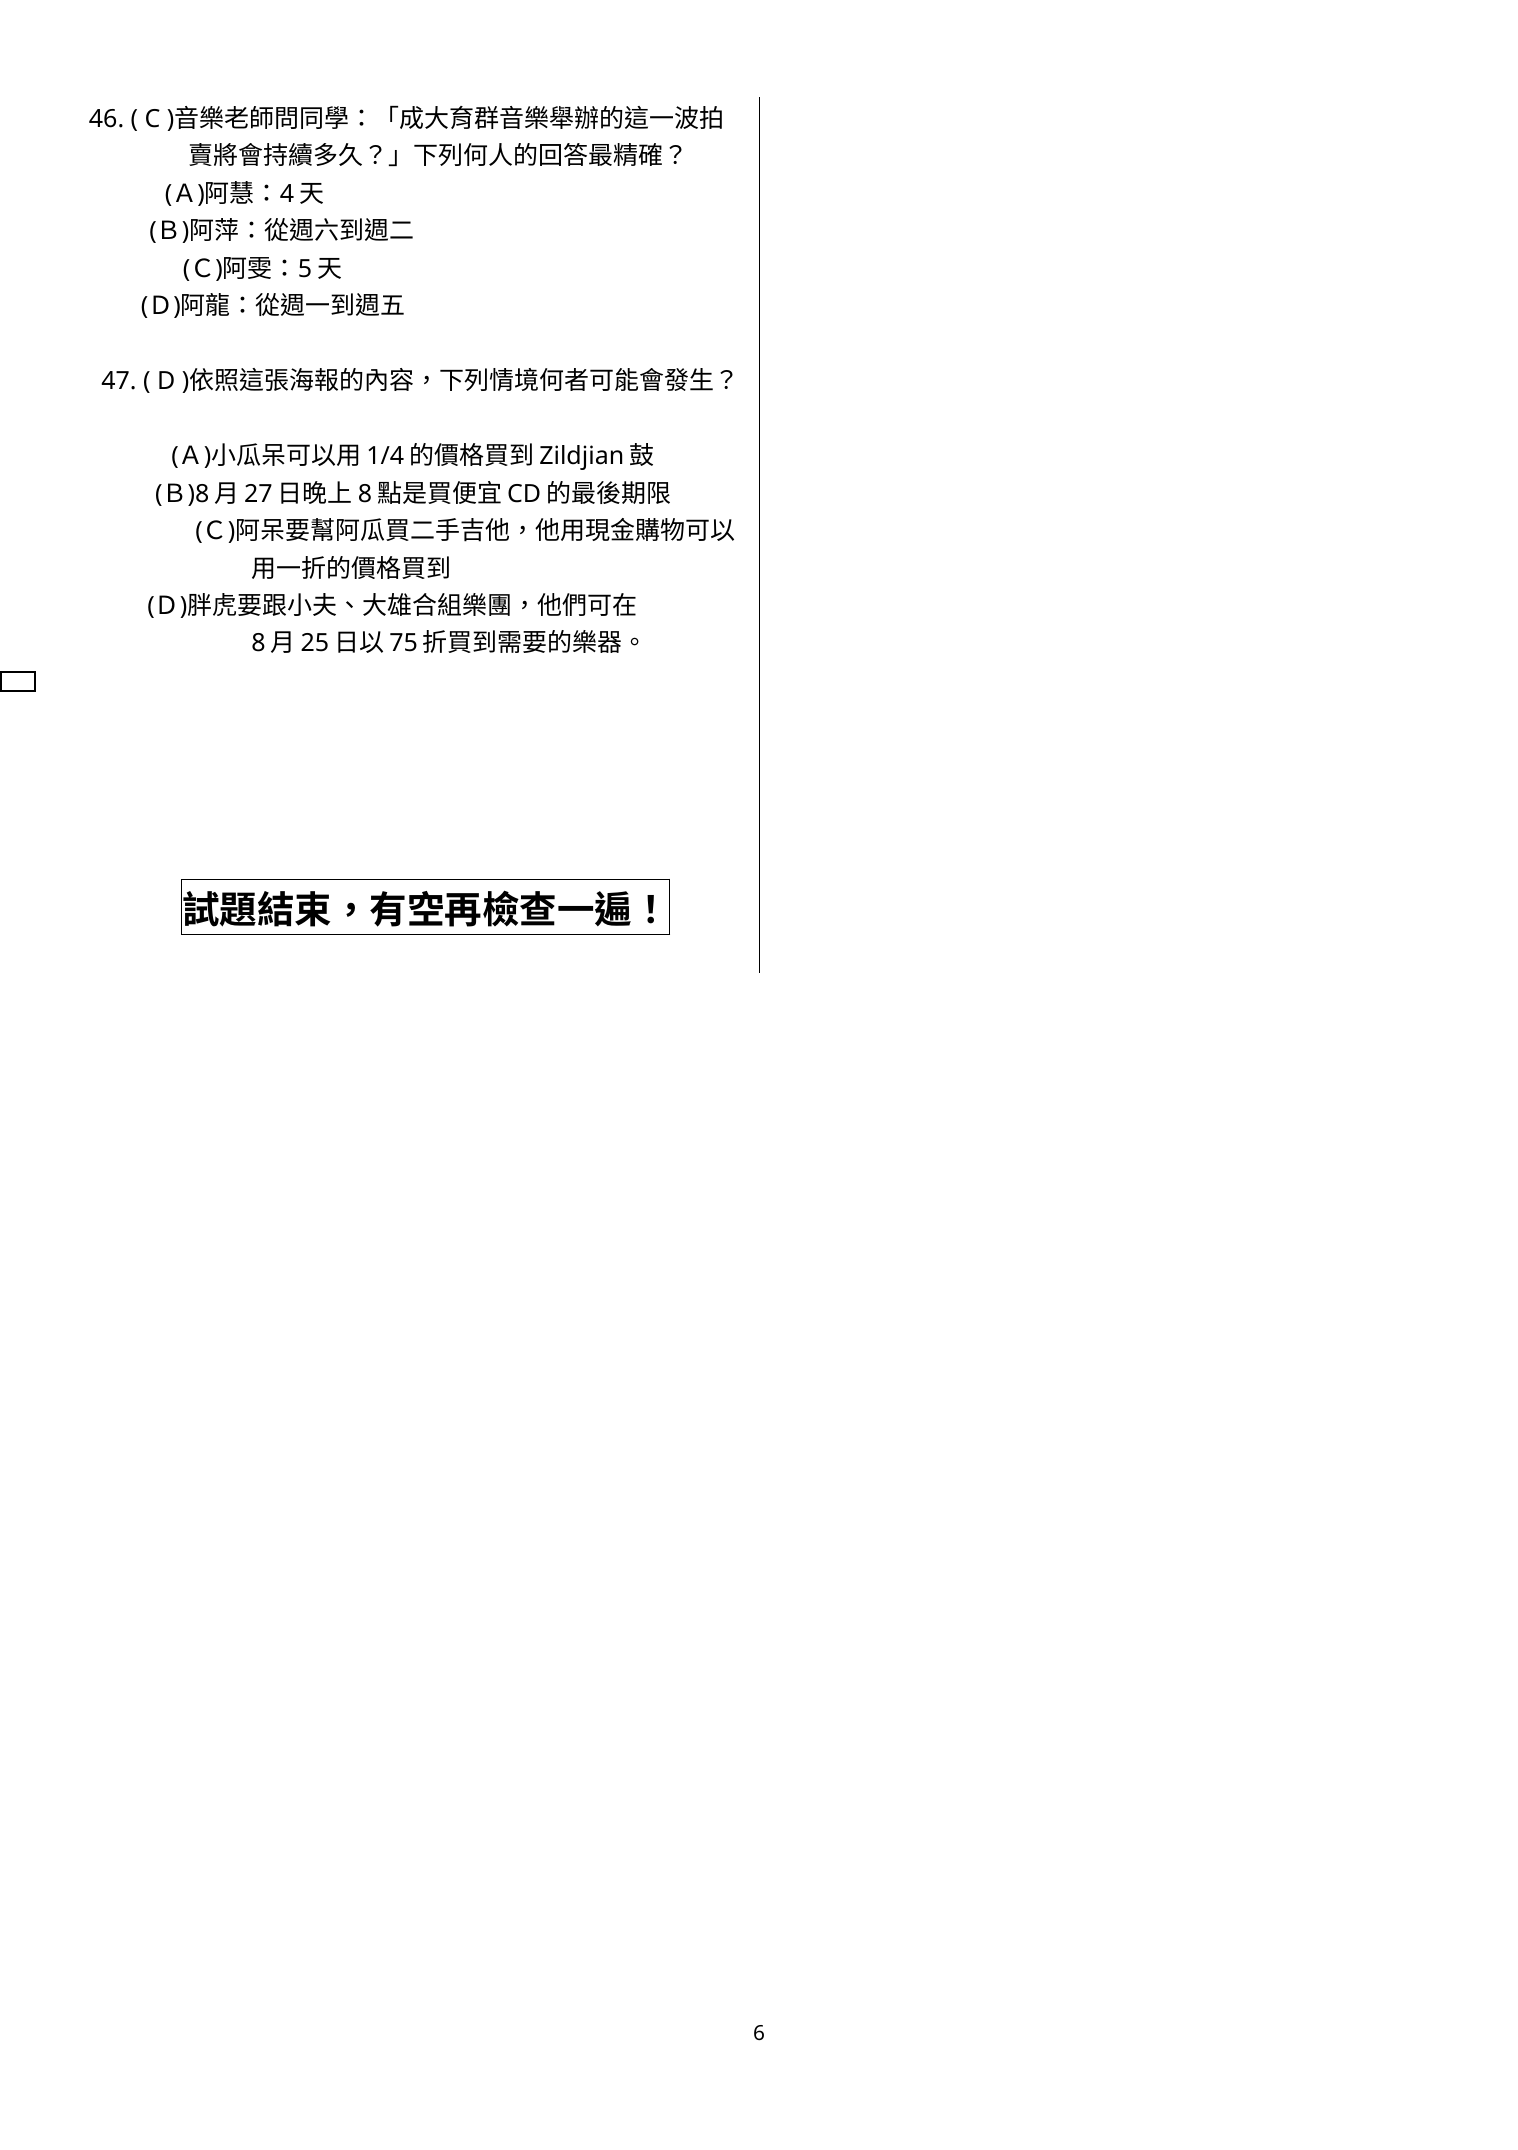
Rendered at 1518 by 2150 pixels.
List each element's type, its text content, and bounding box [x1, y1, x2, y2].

text [670, 878, 737, 935]
text (Ｄ)阿龍：從週一到週五 [89, 284, 737, 322]
text (Ｃ)阿雯：5天 [164, 247, 737, 284]
text 46. ( C )音樂老師問同學：「成大育群音樂舉辦的這一波拍賣將會持續多久？」下列何人的回答最精確？ [89, 97, 737, 172]
subtitle 8月25日以75折買到需要的樂器。 [251, 622, 737, 659]
text (Ａ)阿慧：4天 [139, 172, 737, 209]
text (Ｃ)阿呆要幫阿瓜買二手吉他，他用現金購物可以用一折的價格買到 [189, 509, 737, 584]
text (Ｂ)8月27日晚上8點是買便宜CD的最後期限 [89, 472, 737, 509]
text 試題結束，有空再檢查一遍！ [89, 878, 669, 935]
text (Ａ)小瓜呆可以用1/4的價格買到Zildjian鼓 [139, 434, 737, 472]
subtitle (Ｄ)胖虎要跟小夫、大雄合組樂團，他們可在 [89, 584, 737, 622]
subtitle 47. ( D )依照這張海報的內容，下列情境何者可能會發生？ [89, 359, 737, 434]
text (Ｂ)阿萍：從週六到週二 [89, 209, 737, 247]
